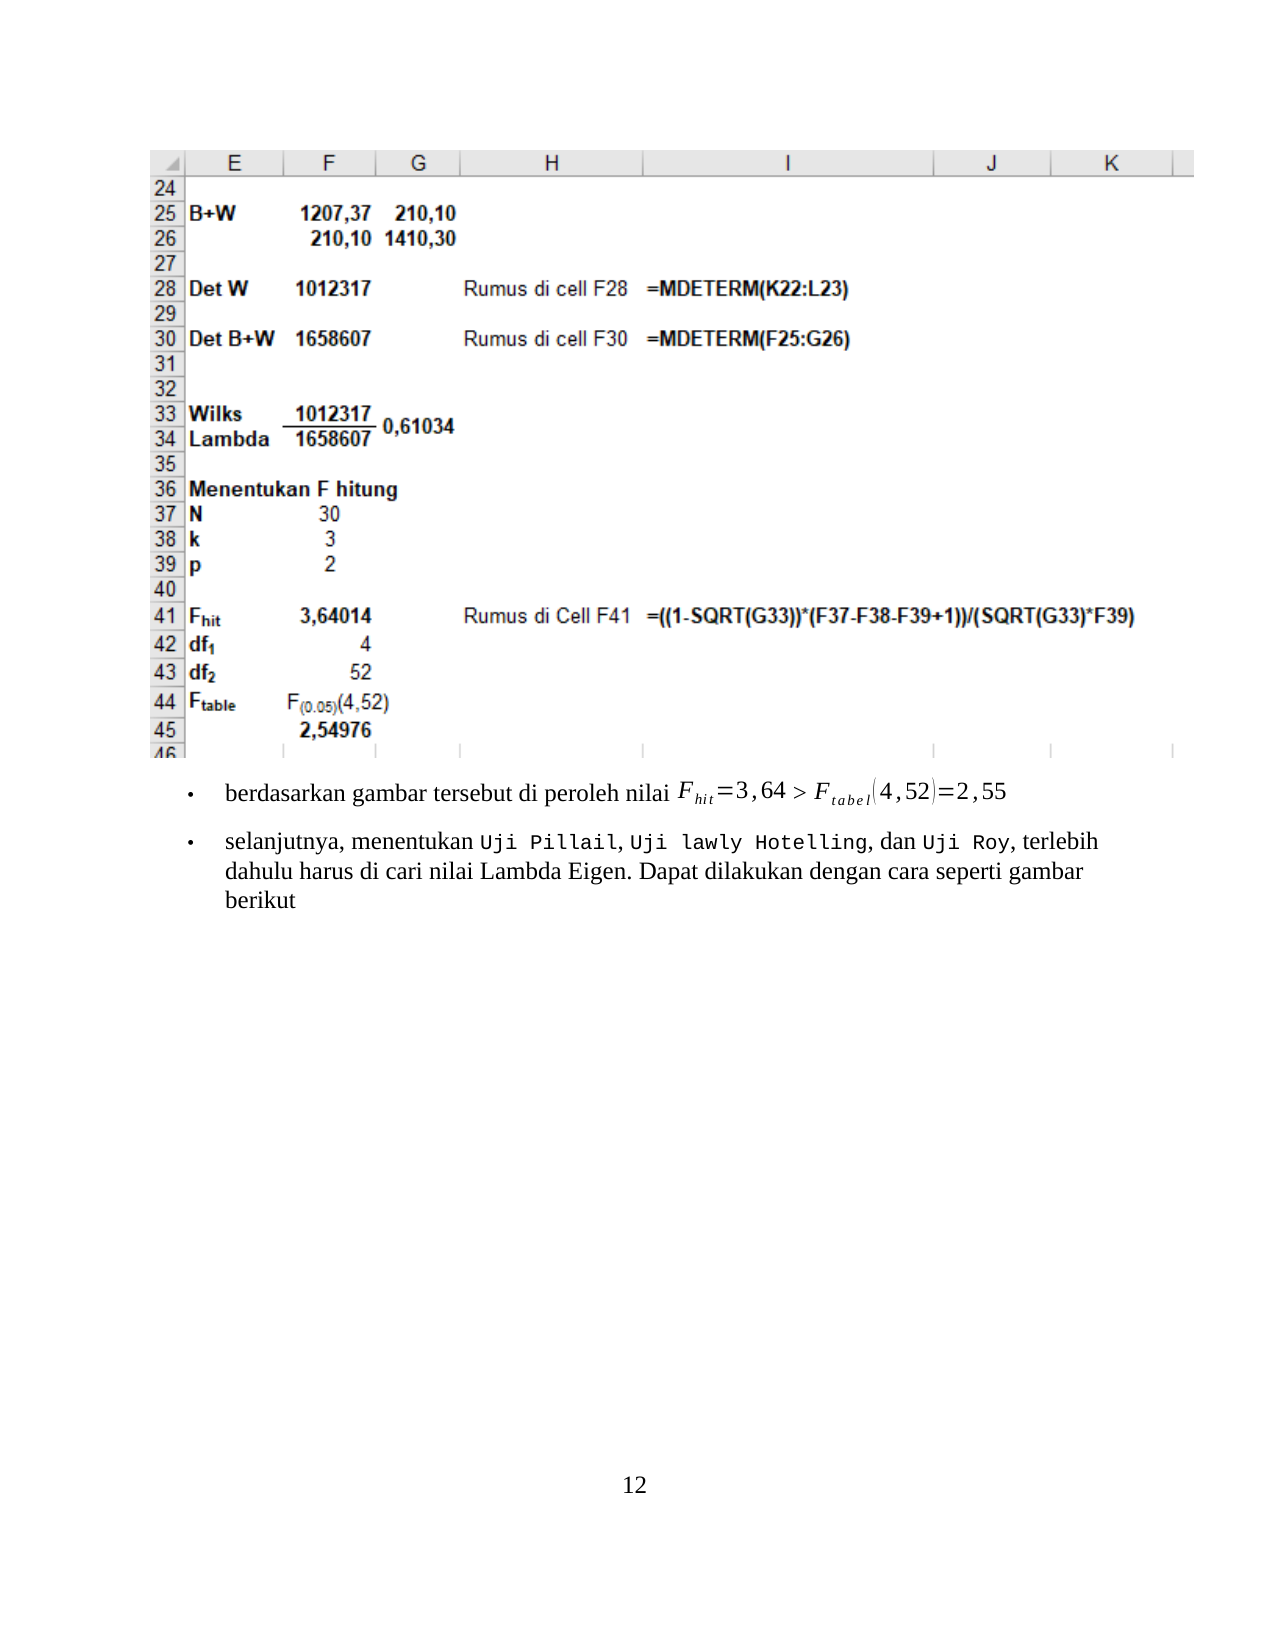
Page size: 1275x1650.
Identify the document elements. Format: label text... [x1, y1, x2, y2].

picture [150, 150, 1194, 758]
list berdasarkan gambar tersebut di peroleh nilai > [187, 776, 1125, 808]
list selanjutnya, menentukan Uji Pillail, Uji lawly Hotelling, dan Uji Roy, terlebih dahulu harus di cari nilai Lambda Eigen. Dapat dilakukan dengan cara seperti gambar berikut [187, 826, 1125, 913]
